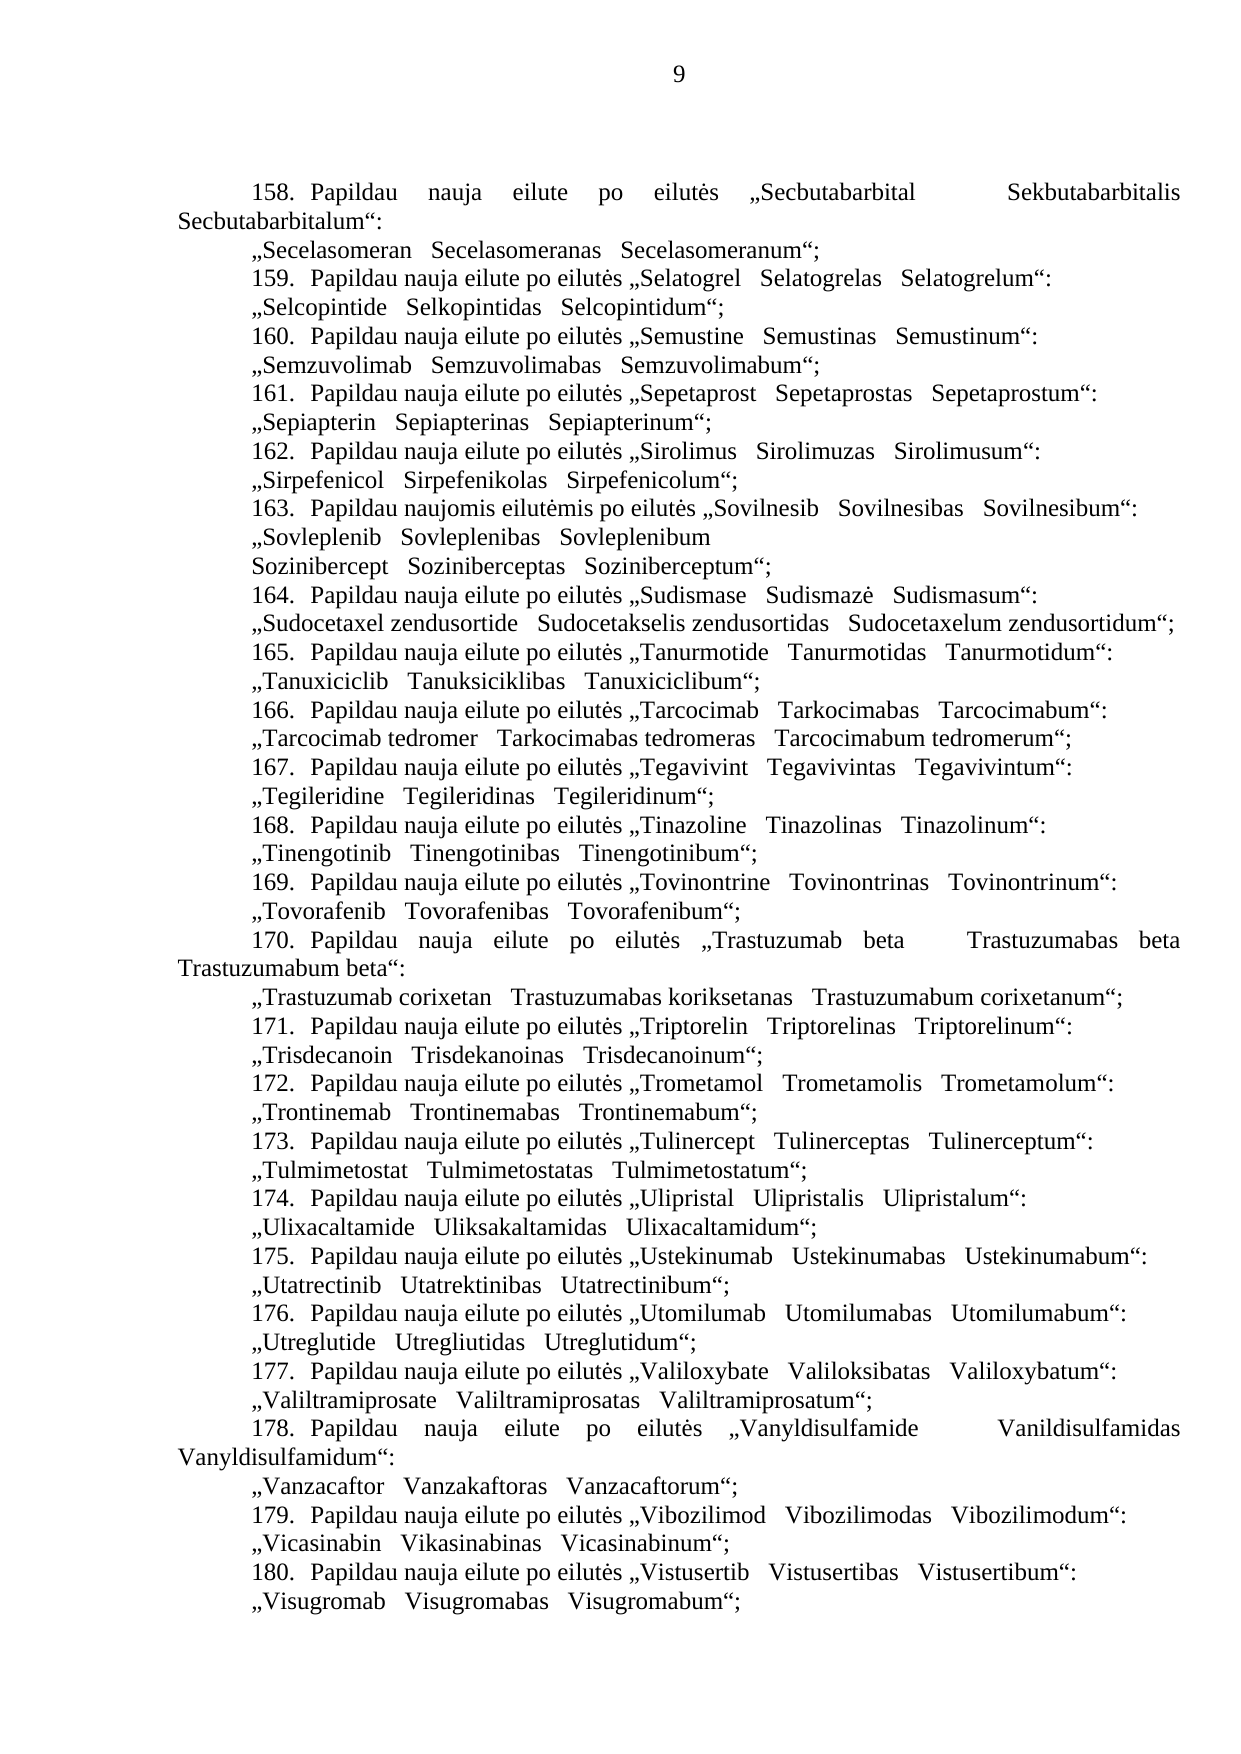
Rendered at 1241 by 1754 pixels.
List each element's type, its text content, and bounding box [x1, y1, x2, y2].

text 170. Papildau nauja eilute po eilutės „Trastuzumab beta Trastuzumabas beta Trastuzumabum beta“: [177, 925, 1181, 982]
text „Trontinemab Trontinemabas Trontinemabum“; [177, 1097, 1181, 1126]
text „Trastuzumab corixetan Trastuzumabas koriksetanas Trastuzumabum corixetanum“; [177, 982, 1181, 1011]
text Sozinibercept Soziniberceptas Soziniberceptum“; [177, 551, 1181, 580]
text 172. Papildau nauja eilute po eilutės „Trometamol Trometamolis Trometamolum“: [177, 1068, 1181, 1097]
text 175. Papildau nauja eilute po eilutės „Ustekinumab Ustekinumabas Ustekinumabum“: [177, 1241, 1181, 1270]
text „Selcopintide Selkopintidas Selcopintidum“; [177, 292, 1181, 321]
text „Ulixacaltamide Uliksakaltamidas Ulixacaltamidum“; [177, 1212, 1181, 1241]
text „Semzuvolimab Semzuvolimabas Semzuvolimabum“; [177, 350, 1181, 378]
text 180. Papildau nauja eilute po eilutės „Vistusertib Vistusertibas Vistusertibum“: [177, 1557, 1181, 1586]
text 167. Papildau nauja eilute po eilutės „Tegavivint Tegavivintas Tegavivintum“: [177, 752, 1181, 781]
text „Tinengotinib Tinengotinibas Tinengotinibum“; [177, 838, 1181, 867]
text 166. Papildau nauja eilute po eilutės „Tarcocimab Tarkocimabas Tarcocimabum“: [177, 695, 1181, 723]
text „Secelasomeran Secelasomeranas Secelasomeranum“; [177, 235, 1181, 263]
text „Tegileridine Tegileridinas Tegileridinum“; [177, 781, 1181, 810]
text 171. Papildau nauja eilute po eilutės „Triptorelin Triptorelinas Triptorelinum“: [177, 1011, 1181, 1040]
text 168. Papildau nauja eilute po eilutės „Tinazoline Tinazolinas Tinazolinum“: [177, 810, 1181, 838]
text 178. Papildau nauja eilute po eilutės „Vanyldisulfamide Vanildisulfamidas Vanyldisulfamidum“: [177, 1413, 1181, 1471]
text „Sudocetaxel zendusortide Sudocetakselis zendusortidas Sudocetaxelum zendusortidum“; [177, 608, 1181, 637]
text 177. Papildau nauja eilute po eilutės „Valiloxybate Valiloksibatas Valiloxybatum“: [177, 1356, 1181, 1385]
text „Visugromab Visugromabas Visugromabum“; [177, 1586, 1181, 1615]
text „Utatrectinib Utatrektinibas Utatrectinibum“; [177, 1270, 1181, 1298]
text 176. Papildau nauja eilute po eilutės „Utomilumab Utomilumabas Utomilumabum“: [177, 1298, 1181, 1327]
text 174. Papildau nauja eilute po eilutės „Ulipristal Ulipristalis Ulipristalum“: [177, 1183, 1181, 1212]
text „Vicasinabin Vikasinabinas Vicasinabinum“; [177, 1528, 1181, 1557]
text „Trisdecanoin Trisdekanoinas Trisdecanoinum“; [177, 1040, 1181, 1068]
text 179. Papildau nauja eilute po eilutės „Vibozilimod Vibozilimodas Vibozilimodum“: [177, 1500, 1181, 1528]
text „Tarcocimab tedromer Tarkocimabas tedromeras Tarcocimabum tedromerum“; [177, 723, 1181, 752]
text 160. Papildau nauja eilute po eilutės „Semustine Semustinas Semustinum“: [177, 321, 1181, 350]
text „Sepiapterin Sepiapterinas Sepiapterinum“; [177, 407, 1181, 436]
text 169. Papildau nauja eilute po eilutės „Tovinontrine Tovinontrinas Tovinontrinum“: [177, 867, 1181, 896]
text 164. Papildau nauja eilute po eilutės „Sudismase Sudismazė Sudismasum“: [177, 580, 1181, 608]
text „Tovorafenib Tovorafenibas Tovorafenibum“; [177, 896, 1181, 925]
text „Sirpefenicol Sirpefenikolas Sirpefenicolum“; [177, 465, 1181, 493]
text „Sovleplenib Sovleplenibas Sovleplenibum [177, 522, 1181, 551]
text 159. Papildau nauja eilute po eilutės „Selatogrel Selatogrelas Selatogrelum“: [177, 263, 1181, 292]
text „Valiltramiprosate Valiltramiprosatas Valiltramiprosatum“; [177, 1385, 1181, 1413]
text „Tulmimetostat Tulmimetostatas Tulmimetostatum“; [177, 1155, 1181, 1183]
text 158. Papildau nauja eilute po eilutės „Secbutabarbital Sekbutabarbitalis Secbutabarbitalum“: [177, 177, 1181, 235]
text 162. Papildau nauja eilute po eilutės „Sirolimus Sirolimuzas Sirolimusum“: [177, 436, 1181, 465]
text „Tanuxiciclib Tanuksiciklibas Tanuxiciclibum“; [177, 666, 1181, 695]
text 163. Papildau naujomis eilutėmis po eilutės „Sovilnesib Sovilnesibas Sovilnesibum“: [177, 493, 1181, 522]
text 173. Papildau nauja eilute po eilutės „Tulinercept Tulinerceptas Tulinerceptum“: [177, 1126, 1181, 1155]
text 161. Papildau nauja eilute po eilutės „Sepetaprost Sepetaprostas Sepetaprostum“: [177, 378, 1181, 407]
text „Vanzacaftor Vanzakaftoras Vanzacaftorum“; [177, 1471, 1181, 1500]
text 165. Papildau nauja eilute po eilutės „Tanurmotide Tanurmotidas Tanurmotidum“: [177, 637, 1181, 666]
text „Utreglutide Utregliutidas Utreglutidum“; [177, 1327, 1181, 1356]
